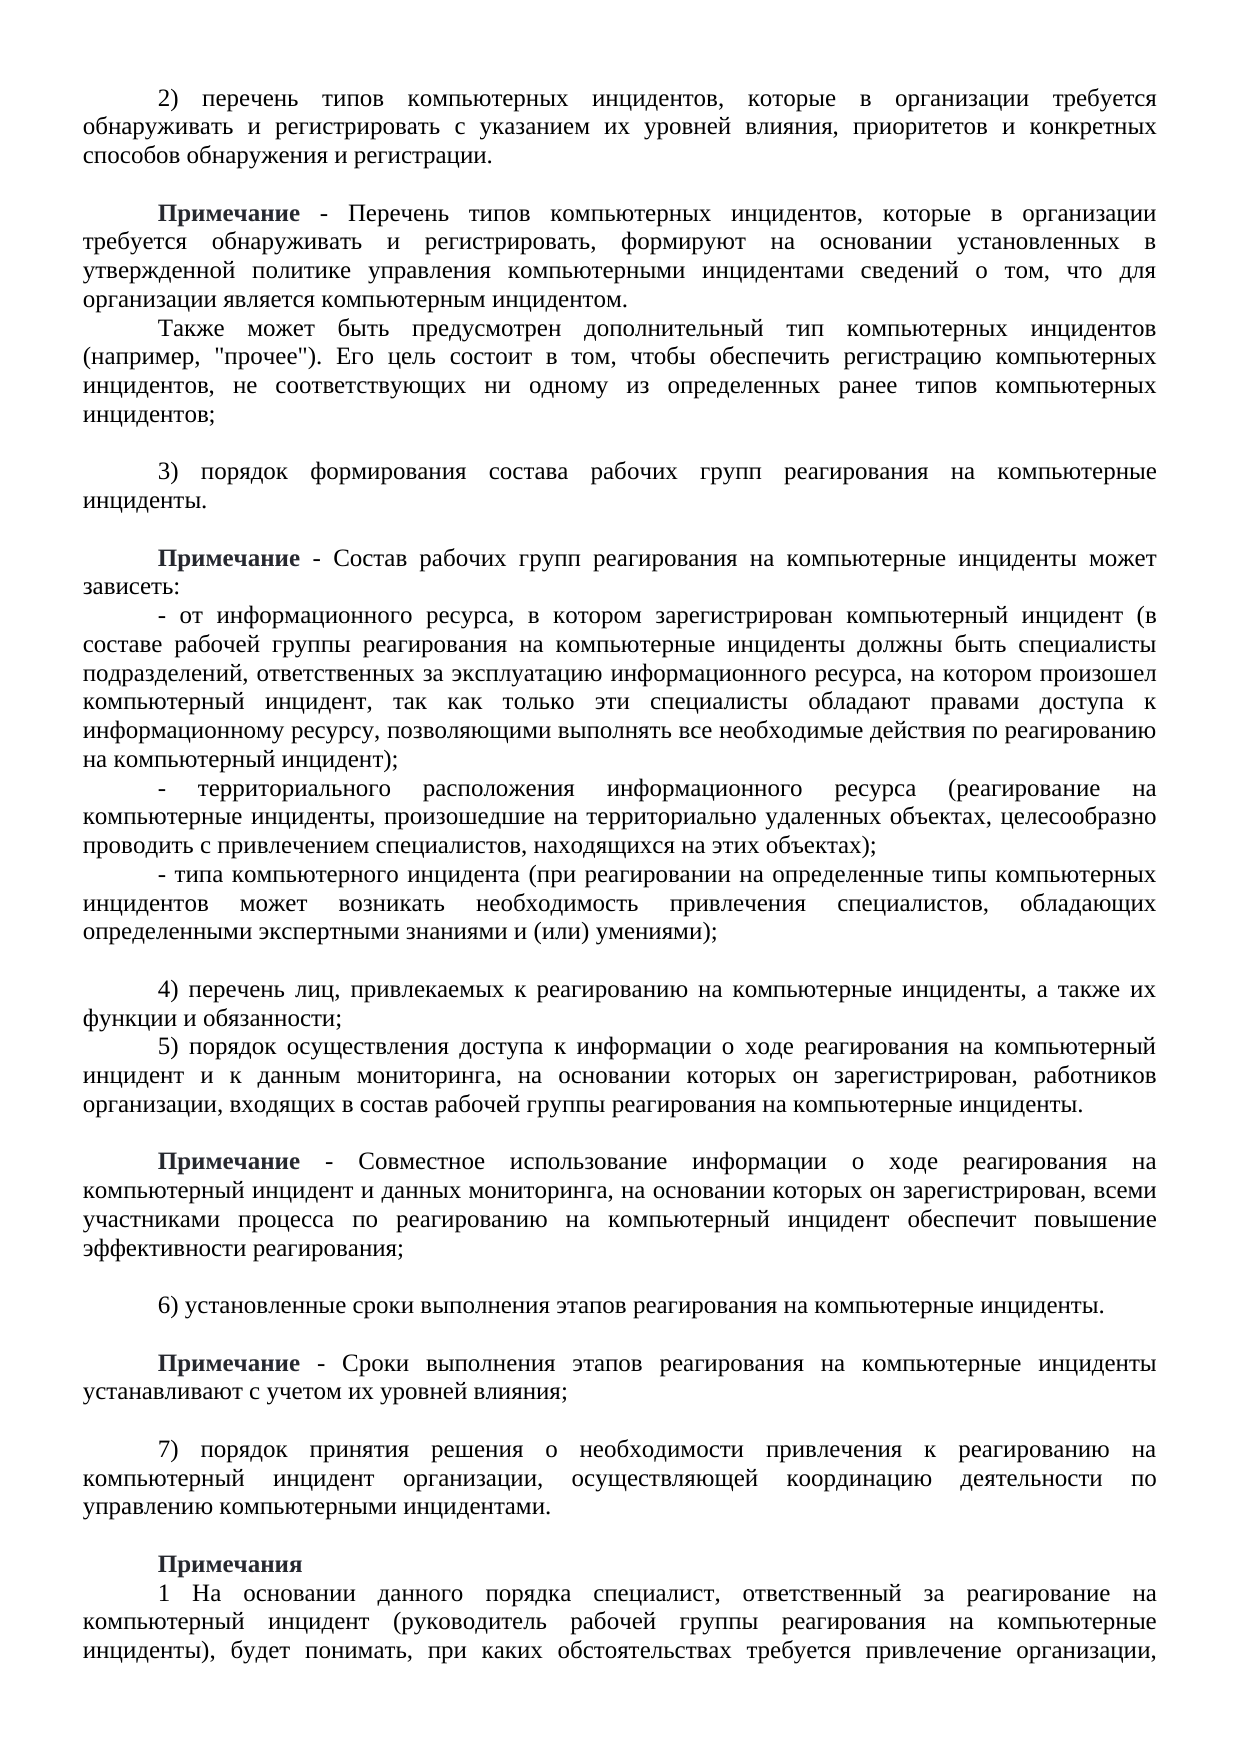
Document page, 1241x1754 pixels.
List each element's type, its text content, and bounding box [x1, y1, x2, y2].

text 6) установленные сроки выполнения этапов реагирования на компьютерные инциденты. [83, 1290, 1157, 1319]
text Примечание - Перечень типов компьютерных инцидентов, которые в организации требуется обнаруживать и регистрировать, формируют на основании установленных в утвержденной политике управления компьютерными инцидентами сведений о том, что для организации является компьютерным инцидентом. [83, 198, 1157, 313]
text Примечание - Совместное использование информации о ходе реагирования на компьютерный инцидент и данных мониторинга, на основании которых он зарегистрирован, всеми участниками процесса по реагированию на компьютерный инцидент обеспечит повышение эффективности реагирования; [83, 1146, 1157, 1261]
text Примечание - Сроки выполнения этапов реагирования на компьютерные инциденты устанавливают с учетом их уровней влияния; [83, 1348, 1157, 1405]
text 3) порядок формирования состава рабочих групп реагирования на компьютерные инциденты. [83, 456, 1157, 514]
text 2) перечень типов компьютерных инцидентов, которые в организации требуется обнаруживать и регистрировать с указанием их уровней влияния, приоритетов и конкретных способов обнаружения и регистрации. [83, 83, 1157, 169]
text 4) перечень лиц, привлекаемых к реагированию на компьютерные инциденты, а также их функции и обязанности; [83, 974, 1157, 1031]
text Примечание - Состав рабочих групп реагирования на компьютерные инциденты может зависеть: [83, 543, 1157, 600]
text Примечания [83, 1549, 1157, 1578]
text - от информационного ресурса, в котором зарегистрирован компьютерный инцидент (в составе рабочей группы реагирования на компьютерные инциденты должны быть специалисты подразделений, ответственных за эксплуатацию информационного ресурса, на котором произошел компьютерный инцидент, так как только эти специалисты обладают правами доступа к информационному ресурсу, позволяющими выполнять все необходимые действия по реагированию на компьютерный инцидент); [83, 600, 1157, 773]
text - типа компьютерного инцидента (при реагировании на определенные типы компьютерных инцидентов может возникать необходимость привлечения специалистов, обладающих определенными экспертными знаниями и (или) умениями); [83, 859, 1157, 945]
text Также может быть предусмотрен дополнительный тип компьютерных инцидентов (например, "прочее"). Его цель состоит в том, чтобы обеспечить регистрацию компьютерных инцидентов, не соответствующих ни одному из определенных ранее типов компьютерных инцидентов; [83, 313, 1157, 428]
text - территориального расположения информационного ресурса (реагирование на компьютерные инциденты, произошедшие на территориально удаленных объектах, целесообразно проводить с привлечением специалистов, находящихся на этих объектах); [83, 773, 1157, 859]
text 1 На основании данного порядка специалист, ответственный за реагирование на компьютерный инцидент (руководитель рабочей группы реагирования на компьютерные инциденты), будет понимать, при каких обстоятельствах требуется привлечение организации, [83, 1578, 1157, 1664]
text 7) порядок принятия решения о необходимости привлечения к реагированию на компьютерный инцидент организации, осуществляющей координацию деятельности по управлению компьютерными инцидентами. [83, 1434, 1157, 1520]
text 5) порядок осуществления доступа к информации о ходе реагирования на компьютерный инцидент и к данным мониторинга, на основании которых он зарегистрирован, работников организации, входящих в состав рабочей группы реагирования на компьютерные инциденты. [83, 1031, 1157, 1118]
